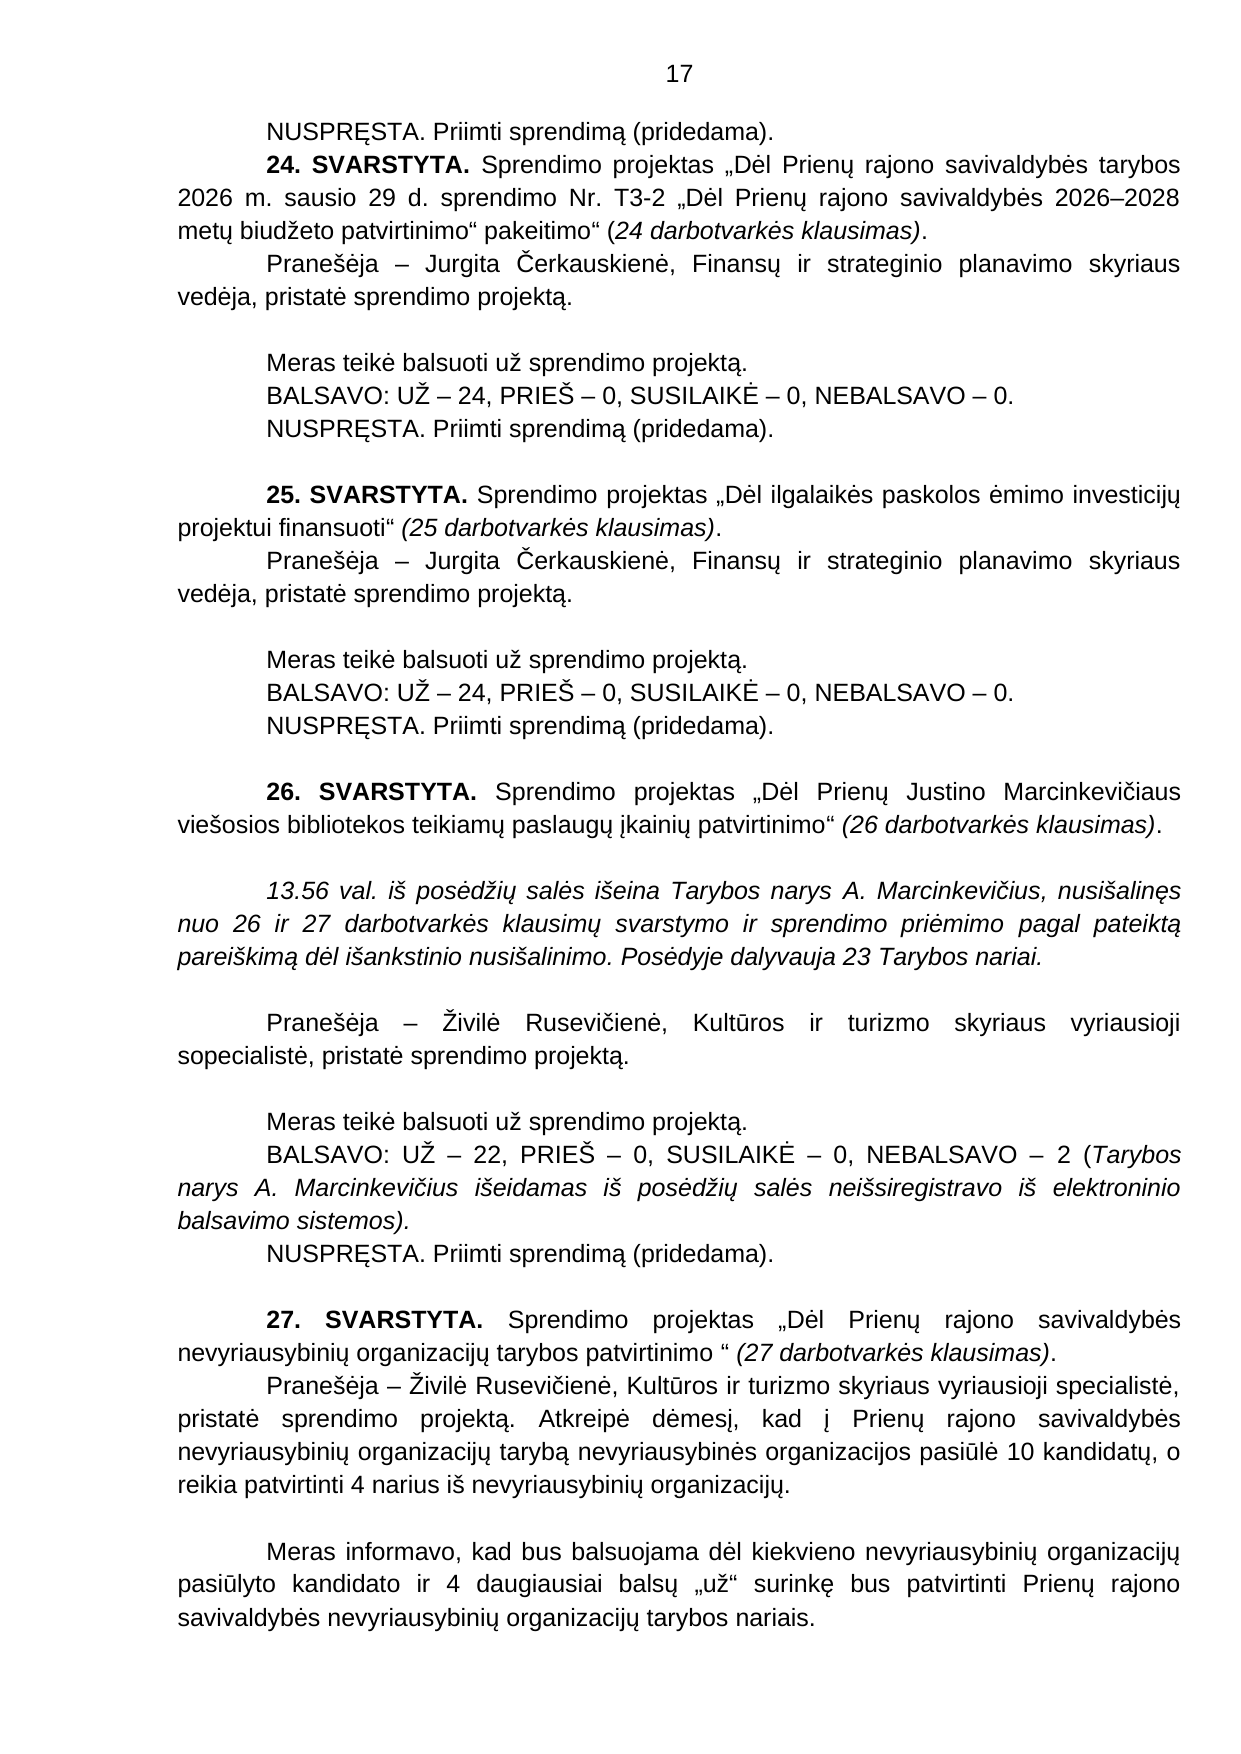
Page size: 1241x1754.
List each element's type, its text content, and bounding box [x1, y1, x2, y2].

text NUSPRĘSTA. Priimti sprendimą (pridedama). [177, 414, 1181, 442]
text 26. SVARSTYTA. Sprendimo projektas „Dėl Prienų Justino Marcinkevičiaus viešosios bibliotekos teikiamų paslaugų įkainių patvirtinimo“ (26 darbotvarkės klausimas). [177, 777, 1181, 839]
text BALSAVO: UŽ – 24, PRIEŠ – 0, SUSILAIKĖ – 0, NEBALSAVO – 0. [177, 381, 1181, 409]
text 25. SVARSTYTA. Sprendimo projektas „Dėl ilgalaikės paskolos ėmimo investicijų projektui finansuoti“ (25 darbotvarkės klausimas). [177, 480, 1181, 542]
text Meras teikė balsuoti už sprendimo projektą. [177, 645, 1181, 674]
text BALSAVO: UŽ – 22, PRIEŠ – 0, SUSILAIKĖ – 0, NEBALSAVO – 2 (Tarybos narys A. Marcinkevičius išeidamas iš posėdžių salės neišsiregistravo iš elektroninio balsavimo sistemos). [177, 1140, 1181, 1235]
text Pranešėja – Živilė Rusevičienė, Kultūros ir turizmo skyriaus vyriausioji specialistė, pristatė sprendimo projektą. Atkreipė dėmesį, kad į Prienų rajono savivaldybės nevyriausybinių organizacijų tarybą nevyriausybinės organizacijos pasiūlė 10 kandidatų, o reikia patvirtinti 4 narius iš nevyriausybinių organizacijų. [177, 1371, 1181, 1499]
text 24. SVARSTYTA. Sprendimo projektas „Dėl Prienų rajono savivaldybės tarybos 2026 m. sausio 29 d. sprendimo Nr. T3-2 „Dėl Prienų rajono savivaldybės 2026–2028 metų biudžeto patvirtinimo“ pakeitimo“ (24 darbotvarkės klausimas). [177, 149, 1181, 244]
text Pranešėja – Živilė Rusevičienė, Kultūros ir turizmo skyriaus vyriausioji sopecialistė, pristatė sprendimo projektą. [177, 1008, 1181, 1070]
text NUSPRĘSTA. Priimti sprendimą (pridedama). [177, 711, 1181, 740]
text Meras teikė balsuoti už sprendimo projektą. [177, 348, 1181, 376]
text Pranešėja – Jurgita Čerkauskienė, Finansų ir strateginio planavimo skyriaus vedėja, pristatė sprendimo projektą. [177, 249, 1181, 310]
text NUSPRĘSTA. Priimti sprendimą (pridedama). [177, 1239, 1181, 1268]
text NUSPRĘSTA. Priimti sprendimą (pridedama). [177, 117, 1181, 145]
text BALSAVO: UŽ – 24, PRIEŠ – 0, SUSILAIKĖ – 0, NEBALSAVO – 0. [177, 678, 1181, 707]
text Pranešėja – Jurgita Čerkauskienė, Finansų ir strateginio planavimo skyriaus vedėja, pristatė sprendimo projektą. [177, 546, 1181, 608]
text 13.56 val. iš posėdžių salės išeina Tarybos narys A. Marcinkevičius, nusišalinęs nuo 26 ir 27 darbotvarkės klausimų svarstymo ir sprendimo priėmimo pagal pateiktą pareiškimą dėl išankstinio nusišalinimo. Posėdyje dalyvauja 23 Tarybos nariai. [177, 876, 1181, 971]
text 27. SVARSTYTA. Sprendimo projektas „Dėl Prienų rajono savivaldybės nevyriausybinių organizacijų tarybos patvirtinimo “ (27 darbotvarkės klausimas). [177, 1305, 1181, 1367]
text Meras teikė balsuoti už sprendimo projektą. [177, 1107, 1181, 1136]
text Meras informavo, kad bus balsuojama dėl kiekvieno nevyriausybinių organizacijų pasiūlyto kandidato ir 4 daugiausiai balsų „už“ surinkę bus patvirtinti Prienų rajono savivaldybės nevyriausybinių organizacijų tarybos nariais. [177, 1536, 1181, 1631]
